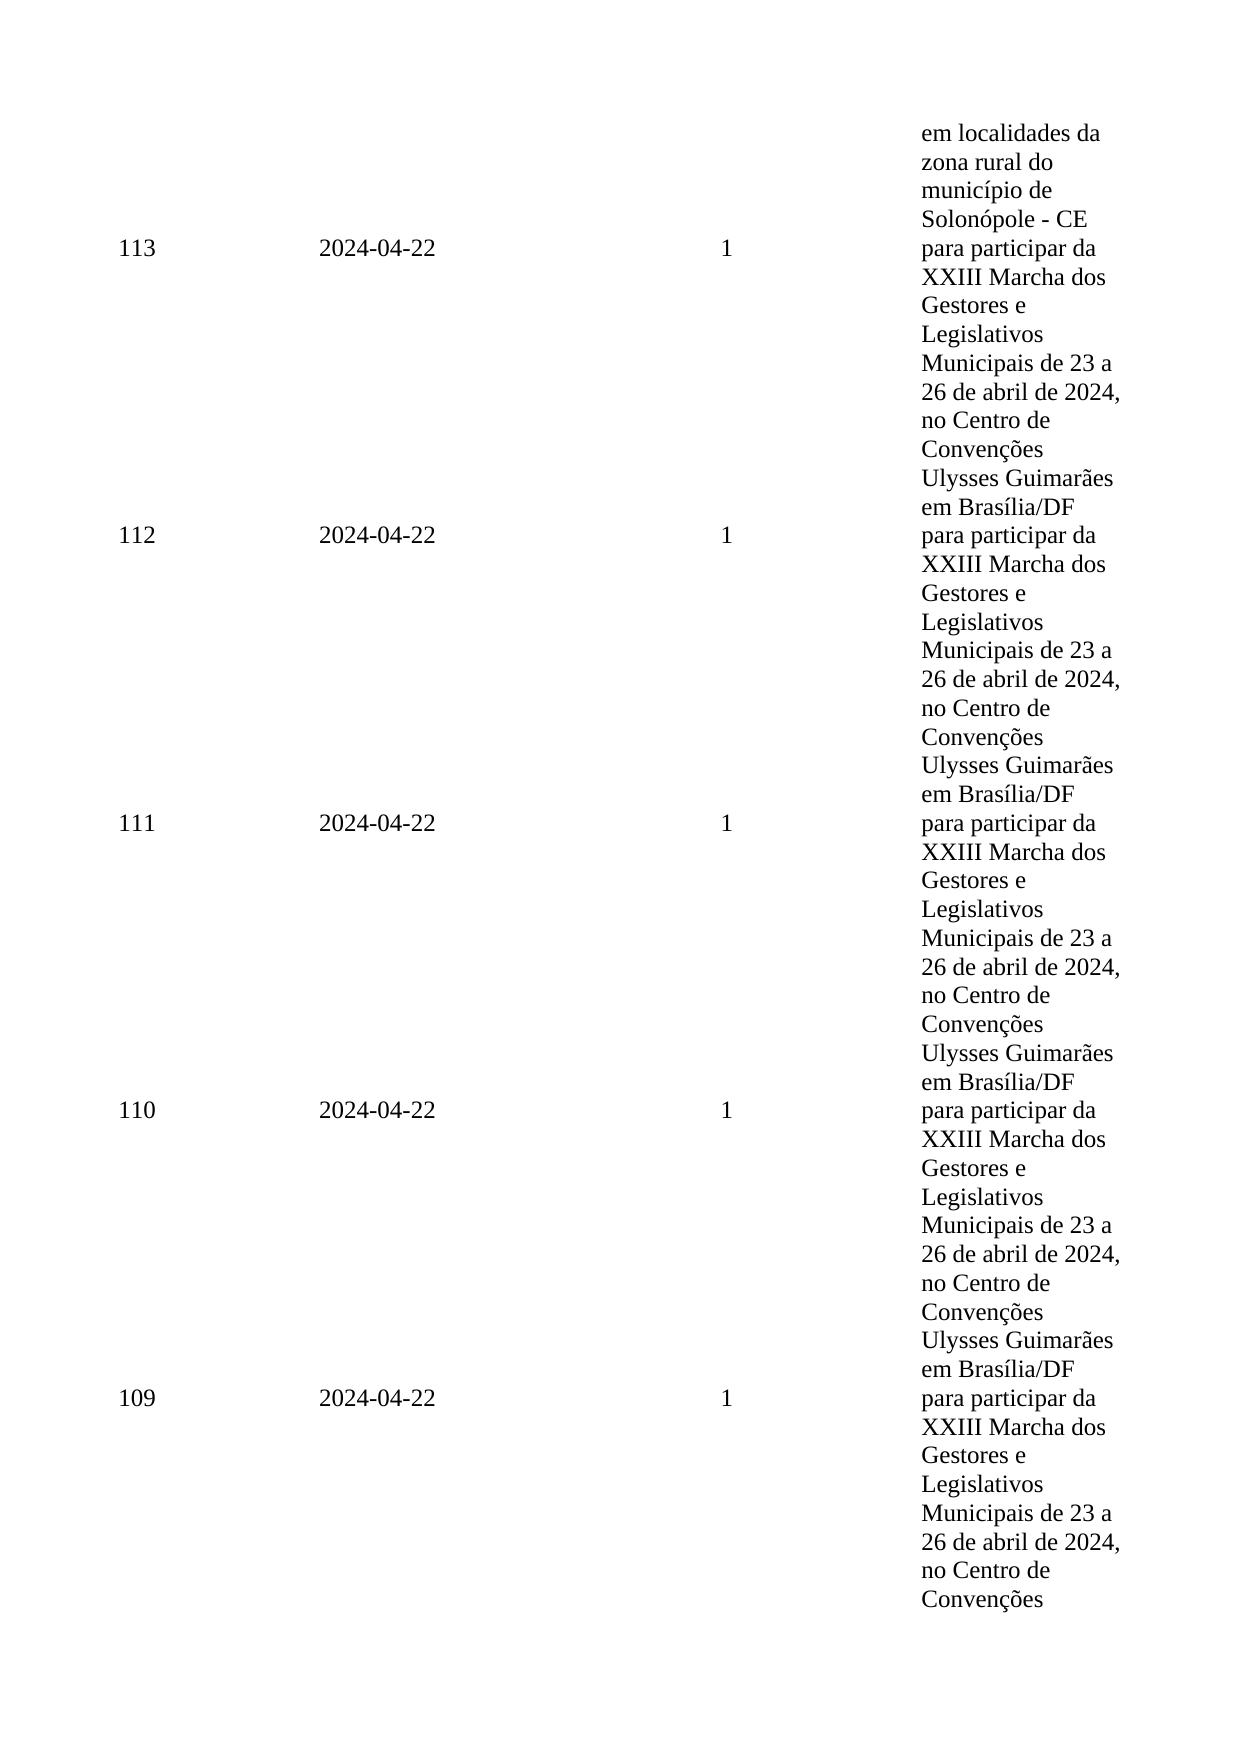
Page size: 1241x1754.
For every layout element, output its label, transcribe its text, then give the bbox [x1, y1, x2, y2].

table_cell em localidades da zona rural do município de Solonópole - CE [921, 118, 1122, 233]
table_cell [520, 118, 720, 233]
table_cell 111 [118, 808, 319, 1096]
table_cell 109 [118, 1383, 319, 1613]
table_cell 2024-04-22 [319, 521, 519, 808]
table_cell para participar da XXIII Marcha dos Gestores e Legislativos Municipais de 23 a 26 de abril de 2024, no Centro de Convenções Ulysses Guimarães em Brasília/DF [921, 1096, 1122, 1383]
table_cell 2024-04-22 [319, 1096, 519, 1383]
table_cell para participar da XXIII Marcha dos Gestores e Legislativos Municipais de 23 a 26 de abril de 2024, no Centro de Convenções Ulysses Guimarães em Brasília/DF [921, 233, 1122, 521]
table_cell [520, 1096, 720, 1383]
table_cell 1 [720, 521, 921, 808]
table_cell [118, 118, 319, 233]
table_cell 2024-04-22 [319, 808, 519, 1096]
table_cell [520, 1383, 720, 1613]
table_cell 110 [118, 1096, 319, 1383]
table_cell 113 [118, 233, 319, 521]
table_cell 112 [118, 521, 319, 808]
table_cell [520, 808, 720, 1096]
table_cell para participar da XXIII Marcha dos Gestores e Legislativos Municipais de 23 a 26 de abril de 2024, no Centro de Convenções Ulysses Guimarães em Brasília/DF [921, 808, 1122, 1096]
table_cell [520, 233, 720, 521]
table_cell 2024-04-22 [319, 233, 519, 521]
table_cell [720, 118, 921, 233]
table_cell 1 [720, 1383, 921, 1613]
table_cell 1 [720, 1096, 921, 1383]
table_cell 1 [720, 808, 921, 1096]
table_cell para participar da XXIII Marcha dos Gestores e Legislativos Municipais de 23 a 26 de abril de 2024, no Centro de Convenções Ulysses Guimarães em Brasília/DF [921, 521, 1122, 808]
table_cell 1 [720, 233, 921, 521]
table_cell para participar da XXIII Marcha dos Gestores e Legislativos Municipais de 23 a 26 de abril de 2024, no Centro de Convenções [921, 1383, 1122, 1613]
table_cell 2024-04-22 [319, 1383, 519, 1613]
table_cell [319, 118, 519, 233]
table_cell [520, 521, 720, 808]
